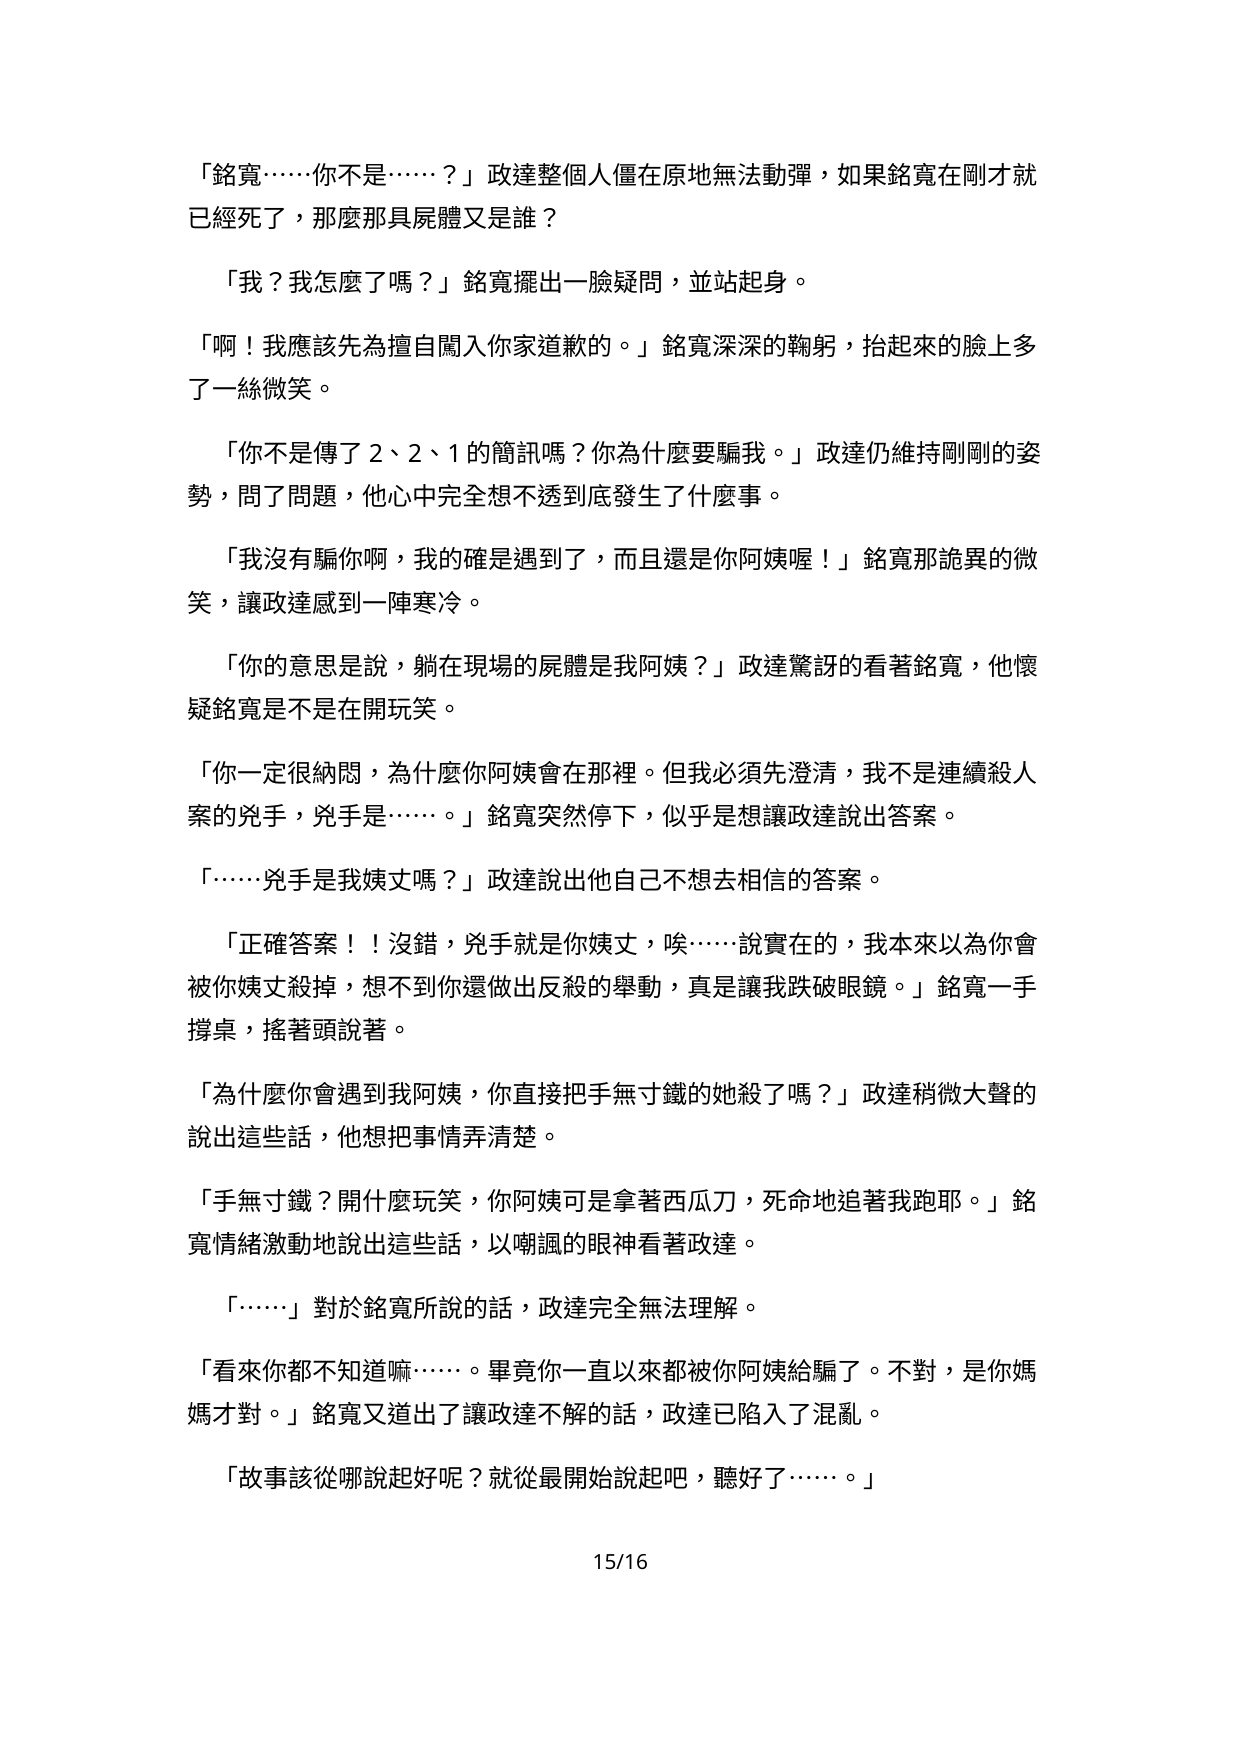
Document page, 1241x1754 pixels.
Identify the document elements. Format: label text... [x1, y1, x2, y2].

text 「為什麼你會遇到我阿姨，你直接把手無寸鐵的她殺了嗎？」政達稍微大聲的說出這些話，他想把事情弄清楚。 [187, 1074, 1053, 1154]
text 「……兇手是我姨丈嗎？」政達說出他自己不想去相信的答案。 [187, 860, 1053, 897]
text 「手無寸鐵？開什麼玩笑，你阿姨可是拿著西瓜刀，死命地追著我跑耶。」銘寬情緒激動地說出這些話，以嘲諷的眼神看著政達。 [187, 1181, 1053, 1261]
text 「銘寬……你不是……？」政達整個人僵在原地無法動彈，如果銘寬在剛才就已經死了，那麼那具屍體又是誰？ [187, 155, 1053, 236]
text 「啊！我應該先為擅自闖入你家道歉的。」銘寬深深的鞠躬，抬起來的臉上多了一絲微笑。 [187, 326, 1053, 406]
text 「我？我怎麼了嗎？」銘寬擺出一臉疑問，並站起身。 [187, 262, 1053, 299]
text 「故事該從哪說起好呢？就從最開始說起吧，聽好了……。」 [187, 1458, 1053, 1496]
text 「正確答案！！沒錯，兇手就是你姨丈，唉……說實在的，我本來以為你會被你姨丈殺掉，想不到你還做出反殺的舉動，真是讓我跌破眼鏡。」銘寬一手撐桌，搖著頭說著。 [187, 924, 1053, 1047]
text 「看來你都不知道嘛……。畢竟你一直以來都被你阿姨給騙了。不對，是你媽媽才對。」銘寬又道出了讓政達不解的話，政達已陷入了混亂。 [187, 1351, 1053, 1432]
text 「……」對於銘寬所說的話，政達完全無法理解。 [187, 1287, 1053, 1325]
text 「你一定很納悶，為什麼你阿姨會在那裡。但我必須先澄清，我不是連續殺人案的兇手，兇手是……。」銘寬突然停下，似乎是想讓政達說出答案。 [187, 753, 1053, 834]
text 「你不是傳了2、2、1的簡訊嗎？你為什麼要騙我。」政達仍維持剛剛的姿勢，問了問題，他心中完全想不透到底發生了什麼事。 [187, 432, 1053, 513]
text 「你的意思是說，躺在現場的屍體是我阿姨？」政達驚訝的看著銘寬，他懷疑銘寬是不是在開玩笑。 [187, 646, 1053, 727]
text 「我沒有騙你啊，我的確是遇到了，而且還是你阿姨喔！」銘寬那詭異的微笑，讓政達感到一陣寒冷。 [187, 539, 1053, 620]
